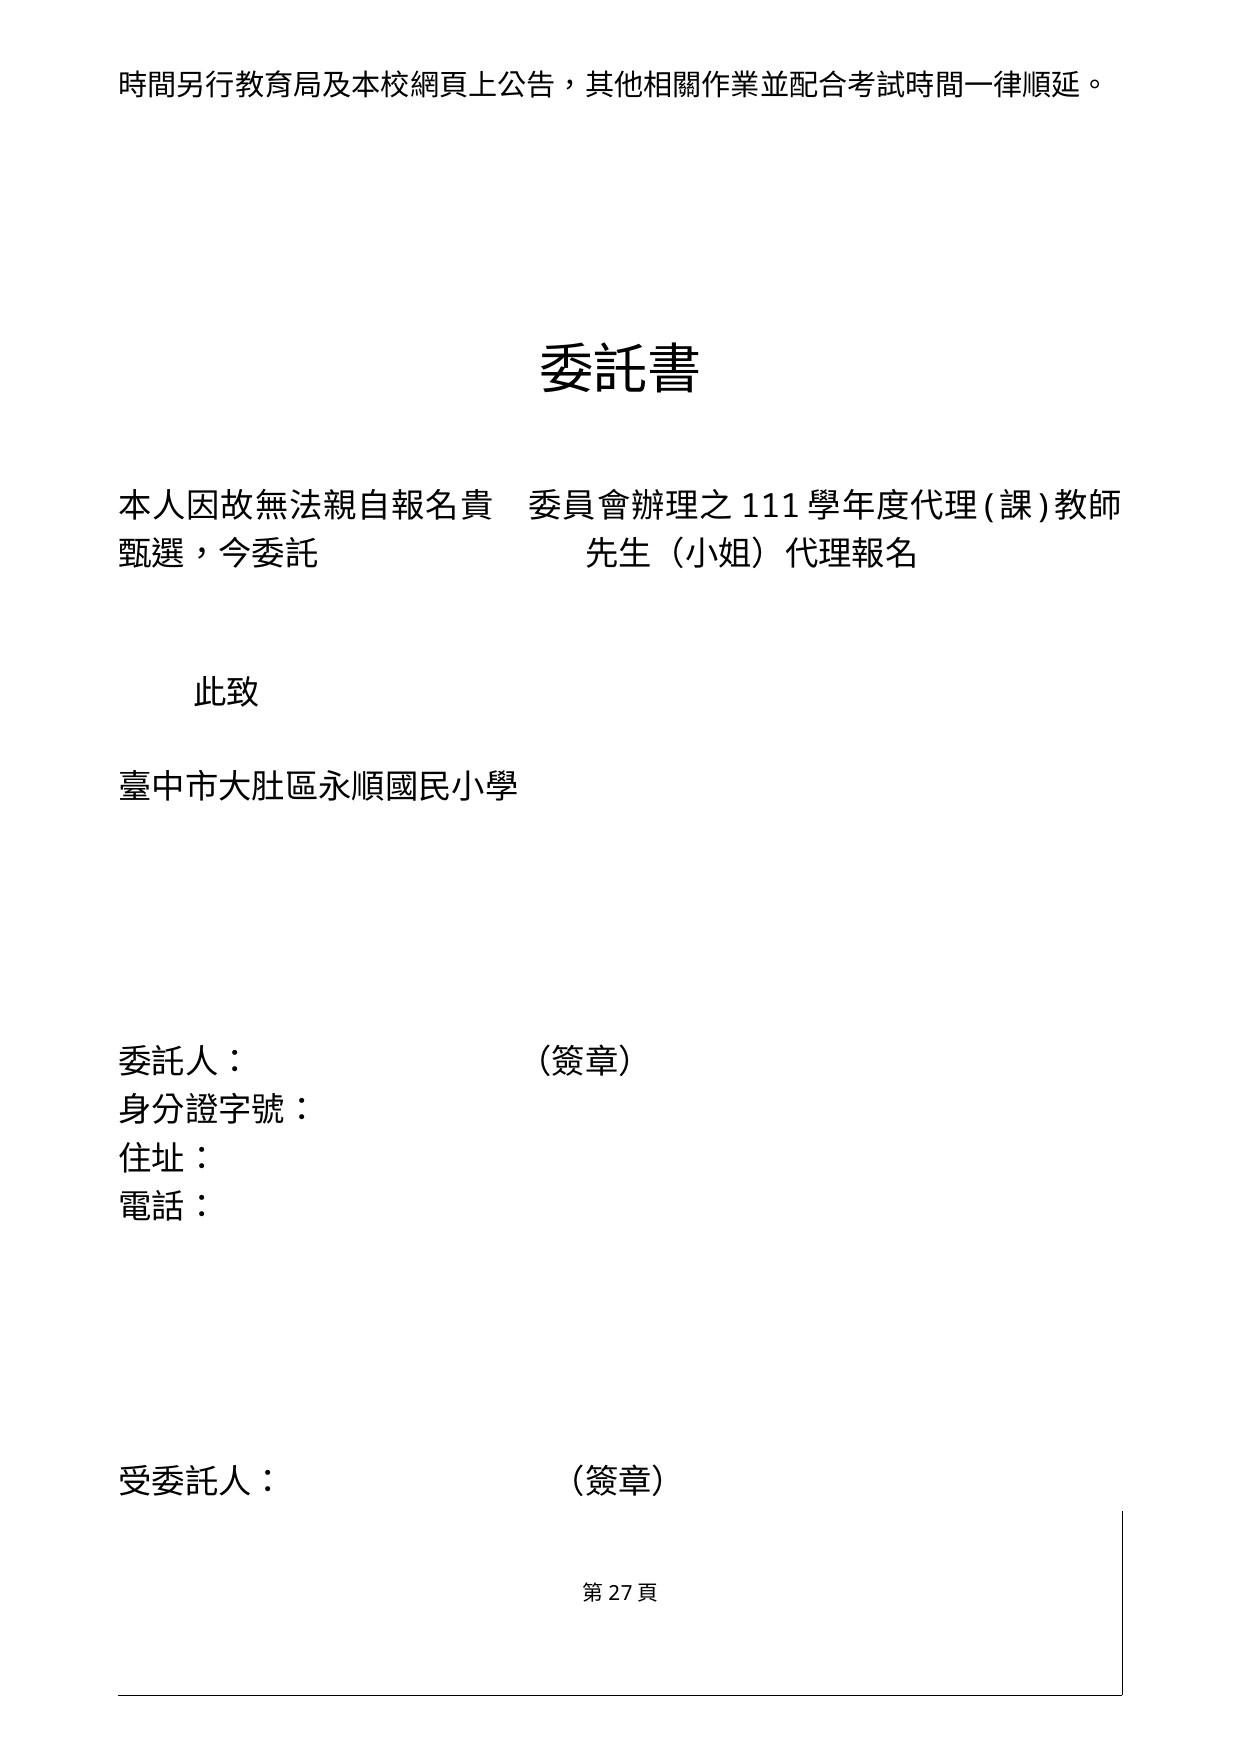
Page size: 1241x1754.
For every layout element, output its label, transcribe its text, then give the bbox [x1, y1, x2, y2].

text 臺中市大肚區永順國民小學 [118, 759, 1122, 808]
text 住址： [118, 1131, 1122, 1179]
text 本人因故無法親自報名貴 委員會辦理之111學年度代理(課)教師甄選，今委託 先生（小姐）代理報名 [118, 478, 1122, 575]
text 此致 [118, 666, 1122, 714]
text 委託書 [118, 326, 1122, 404]
text 受委託人： （簽章） [118, 1455, 1122, 1503]
text 身分證字號： [118, 1083, 1122, 1131]
text 時間另行教育局及本校網頁上公告，其他相關作業並配合考試時間一律順延。 [118, 59, 1122, 105]
text 電話： [118, 1179, 1122, 1228]
text 委託人： （簽章） [118, 1035, 1122, 1083]
